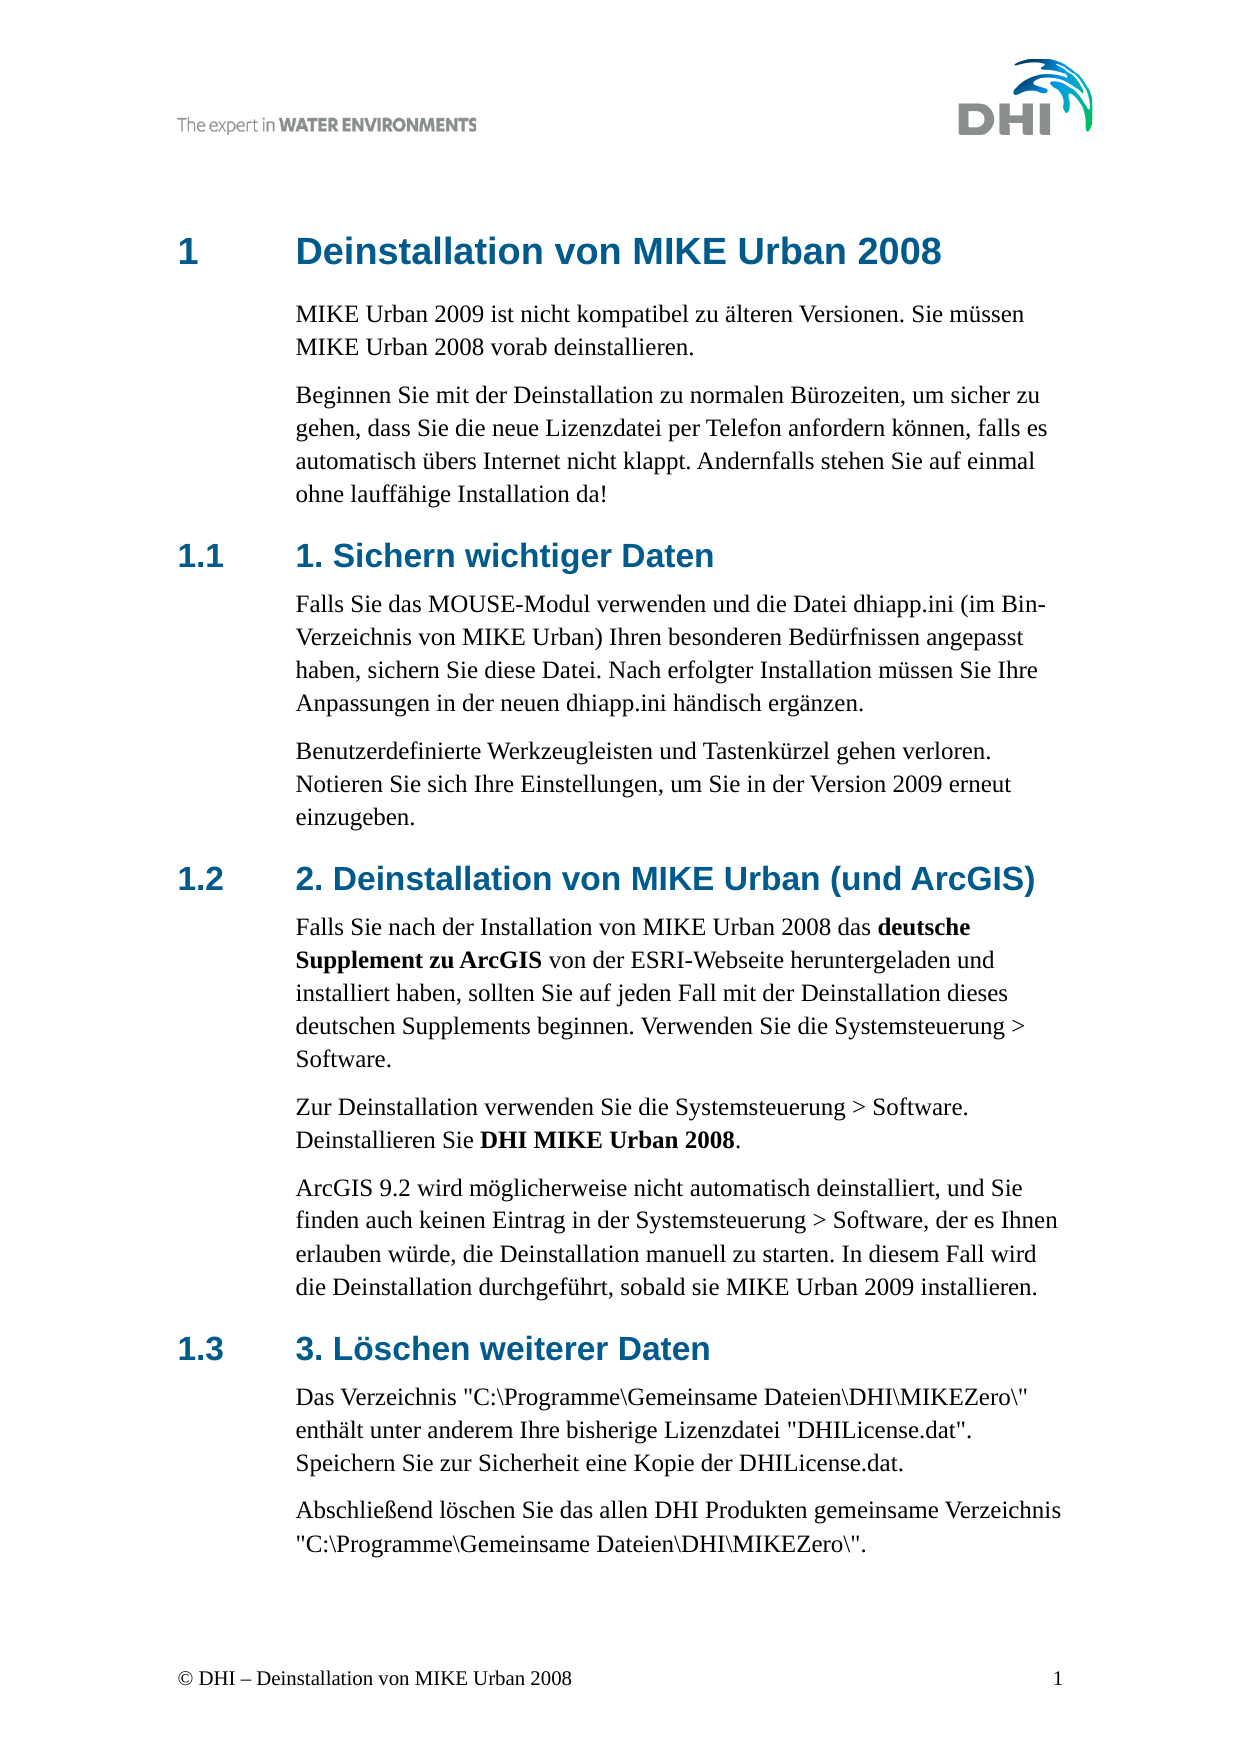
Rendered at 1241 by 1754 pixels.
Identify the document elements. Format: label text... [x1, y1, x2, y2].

text Falls Sie nach der Installation von MIKE Urban 2008 das deutsche Supplement zu ArcGIS von der ESRI-Webseite heruntergeladen und installiert haben, sollten Sie auf jeden Fall mit der Deinstallation dieses deutschen Supplements beginnen. Verwenden Sie die Systemsteuerung > Software. [295, 912, 1063, 1073]
picture [958, 59, 1093, 135]
picture [177, 117, 477, 135]
subtitle 1. Sichern wichtiger Daten [177, 535, 1063, 574]
text Benutzerdefinierte Werkzeugleisten und Tastenkürzel gehen verloren. Notieren Sie sich Ihre Einstellungen, um Sie in der Version 2009 erneut einzugeben. [295, 736, 1063, 831]
text Falls Sie das MOUSE-Modul verwenden und die Datei dhiapp.ini (im Bin-Verzeichnis von MIKE Urban) Ihren besonderen Bedürfnissen angepasst haben, sichern Sie diese Datei. Nach erfolgter Installation müssen Sie Ihre Anpassungen in der neuen dhiapp.ini händisch ergänzen. [295, 589, 1063, 717]
text Das Verzeichnis "C:\Programme\Gemeinsame Dateien\DHI\MIKEZero\" enthält unter anderem Ihre bisherige Lizenzdatei "DHILicense.dat". Speichern Sie zur Sicherheit eine Kopie der DHILicense.dat. [295, 1382, 1063, 1477]
subtitle Deinstallation von MIKE Urban 2008 [177, 229, 1063, 272]
text Beginnen Sie mit der Deinstallation zu normalen Bürozeiten, um sicher zu gehen, dass Sie die neue Lizenzdatei per Telefon anfordern können, falls es automatisch übers Internet nicht klappt. Andernfalls stehen Sie auf einmal ohne lauffähige Installation da! [295, 380, 1063, 507]
subtitle 2. Deinstallation von MIKE Urban (und ArcGIS) [177, 858, 1063, 897]
text MIKE Urban 2009 ist nicht kompatibel zu älteren Versionen. Sie müssen MIKE Urban 2008 vorab deinstallieren. [295, 299, 1063, 361]
text Abschließend löschen Sie das allen DHI Produkten gemeinsame Verzeichnis "C:\Programme\Gemeinsame Dateien\DHI\MIKEZero\". [295, 1496, 1063, 1557]
text Zur Deinstallation verwenden Sie die Systemsteuerung > Software. Deinstallieren Sie DHI MIKE Urban 2008. [295, 1092, 1063, 1153]
text ArcGIS 9.2 wird möglicherweise nicht automatisch deinstalliert, und Sie finden auch keinen Eintrag in der Systemsteuerung > Software, der es Ihnen erlauben würde, die Deinstallation manuell zu starten. In diesem Fall wird die Deinstallation durchgeführt, sobald sie MIKE Urban 2009 installieren. [295, 1173, 1063, 1300]
subtitle 3. Löschen weiterer Daten [177, 1328, 1063, 1367]
